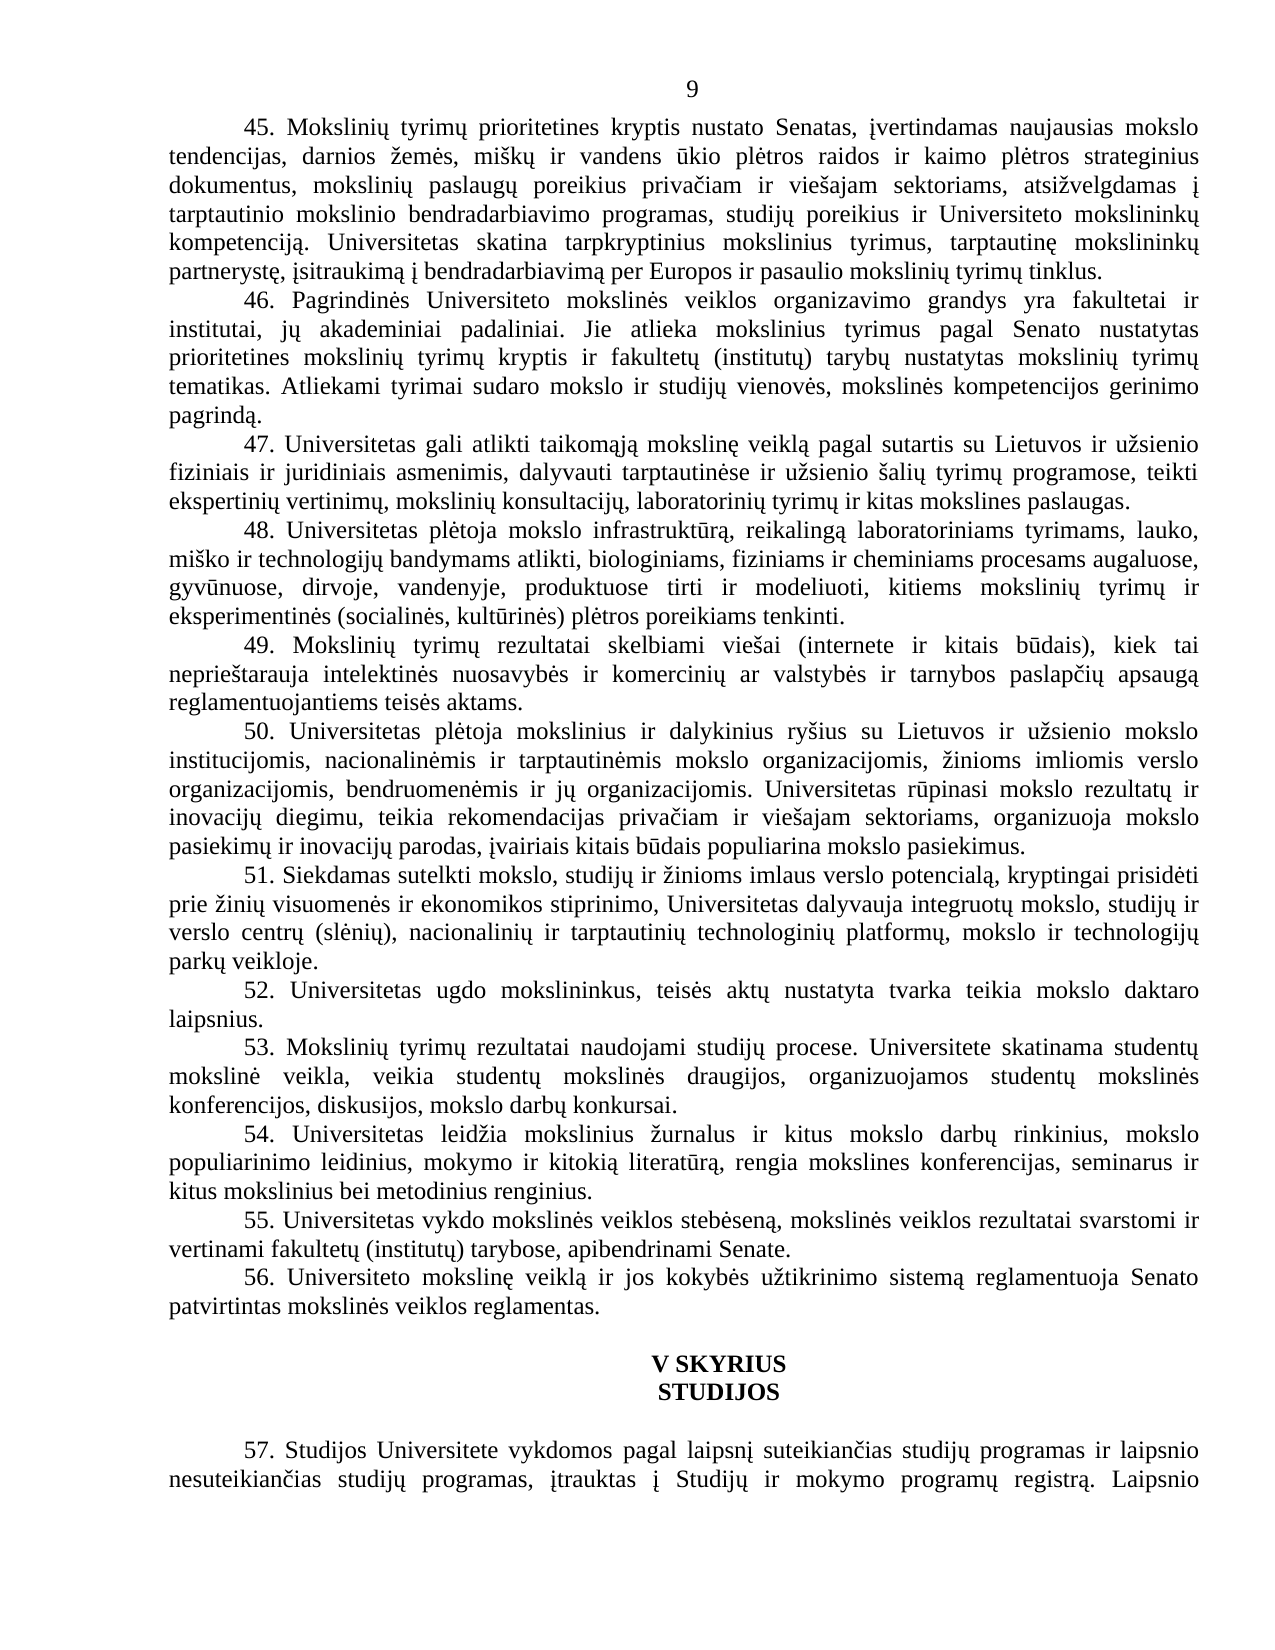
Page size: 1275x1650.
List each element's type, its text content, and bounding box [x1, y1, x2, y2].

text STUDIJOS [169, 1377, 1200, 1406]
text 53. Mokslinių tyrimų rezultatai naudojami studijų procese. Universitete skatinama studentų mokslinė veikla, veikia studentų mokslinės draugijos, organizuojamos studentų mokslinės konferencijos, diskusijos, mokslo darbų konkursai. [169, 1032, 1200, 1119]
text 51. Siekdamas sutelkti mokslo, studijų ir žinioms imlaus verslo potencialą, kryptingai prisidėti prie žinių visuomenės ir ekonomikos stiprinimo, Universitetas dalyvauja integruotų mokslo, studijų ir verslo centrų (slėnių), nacionalinių ir tarptautinių technologinių platformų, mokslo ir technologijų parkų veikloje. [169, 860, 1200, 975]
text 57. Studijos Universitete vykdomos pagal laipsnį suteikiančias studijų programas ir laipsnio nesuteikiančias studijų programas, įtrauktas į Studijų ir mokymo programų registrą. Laipsnio [169, 1435, 1200, 1492]
text 49. Mokslinių tyrimų rezultatai skelbiami viešai (internete ir kitais būdais), kiek tai neprieštarauja intelektinės nuosavybės ir komercinių ar valstybės ir tarnybos paslapčių apsaugą reglamentuojantiems teisės aktams. [169, 630, 1200, 716]
text V skyrius [169, 1349, 1200, 1377]
text 54. Universitetas leidžia mokslinius žurnalus ir kitus mokslo darbų rinkinius, mokslo populiarinimo leidinius, mokymo ir kitokią literatūrą, rengia mokslines konferencijas, seminarus ir kitus mokslinius bei metodinius renginius. [169, 1119, 1200, 1205]
text 52. Universitetas ugdo mokslininkus, teisės aktų nustatyta tvarka teikia mokslo daktaro laipsnius. [169, 975, 1200, 1032]
text 45. Mokslinių tyrimų prioritetines kryptis nustato Senatas, įvertindamas naujausias mokslo tendencijas, darnios žemės, miškų ir vandens ūkio plėtros raidos ir kaimo plėtros strateginius dokumentus, mokslinių paslaugų poreikius privačiam ir viešajam sektoriams, atsižvelgdamas į tarptautinio mokslinio bendradarbiavimo programas, studijų poreikius ir Universiteto mokslininkų kompetenciją. Universitetas skatina tarpkryptinius mokslinius tyrimus, tarptautinę mokslininkų partnerystę, įsitraukimą į bendradarbiavimą per Europos ir pasaulio mokslinių tyrimų tinklus. [169, 112, 1200, 285]
text 48. Universitetas plėtoja mokslo infrastruktūrą, reikalingą laboratoriniams tyrimams, lauko, miško ir technologijų bandymams atlikti, biologiniams, fiziniams ir cheminiams procesams augaluose, gyvūnuose, dirvoje, vandenyje, produktuose tirti ir modeliuoti, kitiems mokslinių tyrimų ir eksperimentinės (socialinės, kultūrinės) plėtros poreikiams tenkinti. [169, 515, 1200, 630]
text 46. Pagrindinės Universiteto mokslinės veiklos organizavimo grandys yra fakultetai ir institutai, jų akademiniai padaliniai. Jie atlieka mokslinius tyrimus pagal Senato nustatytas prioritetines mokslinių tyrimų kryptis ir fakultetų (institutų) tarybų nustatytas mokslinių tyrimų tematikas. Atliekami tyrimai sudaro mokslo ir studijų vienovės, mokslinės kompetencijos gerinimo pagrindą. [169, 285, 1200, 429]
text 55. Universitetas vykdo mokslinės veiklos stebėseną, mokslinės veiklos rezultatai svarstomi ir vertinami fakultetų (institutų) tarybose, apibendrinami Senate. [169, 1205, 1200, 1262]
text 47. Universitetas gali atlikti taikomąją mokslinę veiklą pagal sutartis su Lietuvos ir užsienio fiziniais ir juridiniais asmenimis, dalyvauti tarptautinėse ir užsienio šalių tyrimų programose, teikti ekspertinių vertinimų, mokslinių konsultacijų, laboratorinių tyrimų ir kitas mokslines paslaugas. [169, 429, 1200, 515]
text 50. Universitetas plėtoja mokslinius ir dalykinius ryšius su Lietuvos ir užsienio mokslo institucijomis, nacionalinėmis ir tarptautinėmis mokslo organizacijomis, žinioms imliomis verslo organizacijomis, bendruomenėmis ir jų organizacijomis. Universitetas rūpinasi mokslo rezultatų ir inovacijų diegimu, teikia rekomendacijas privačiam ir viešajam sektoriams, organizuoja mokslo pasiekimų ir inovacijų parodas, įvairiais kitais būdais populiarina mokslo pasiekimus. [169, 716, 1200, 860]
text 56. Universiteto mokslinę veiklą ir jos kokybės užtikrinimo sistemą reglamentuoja Senato patvirtintas mokslinės veiklos reglamentas. [169, 1262, 1200, 1320]
